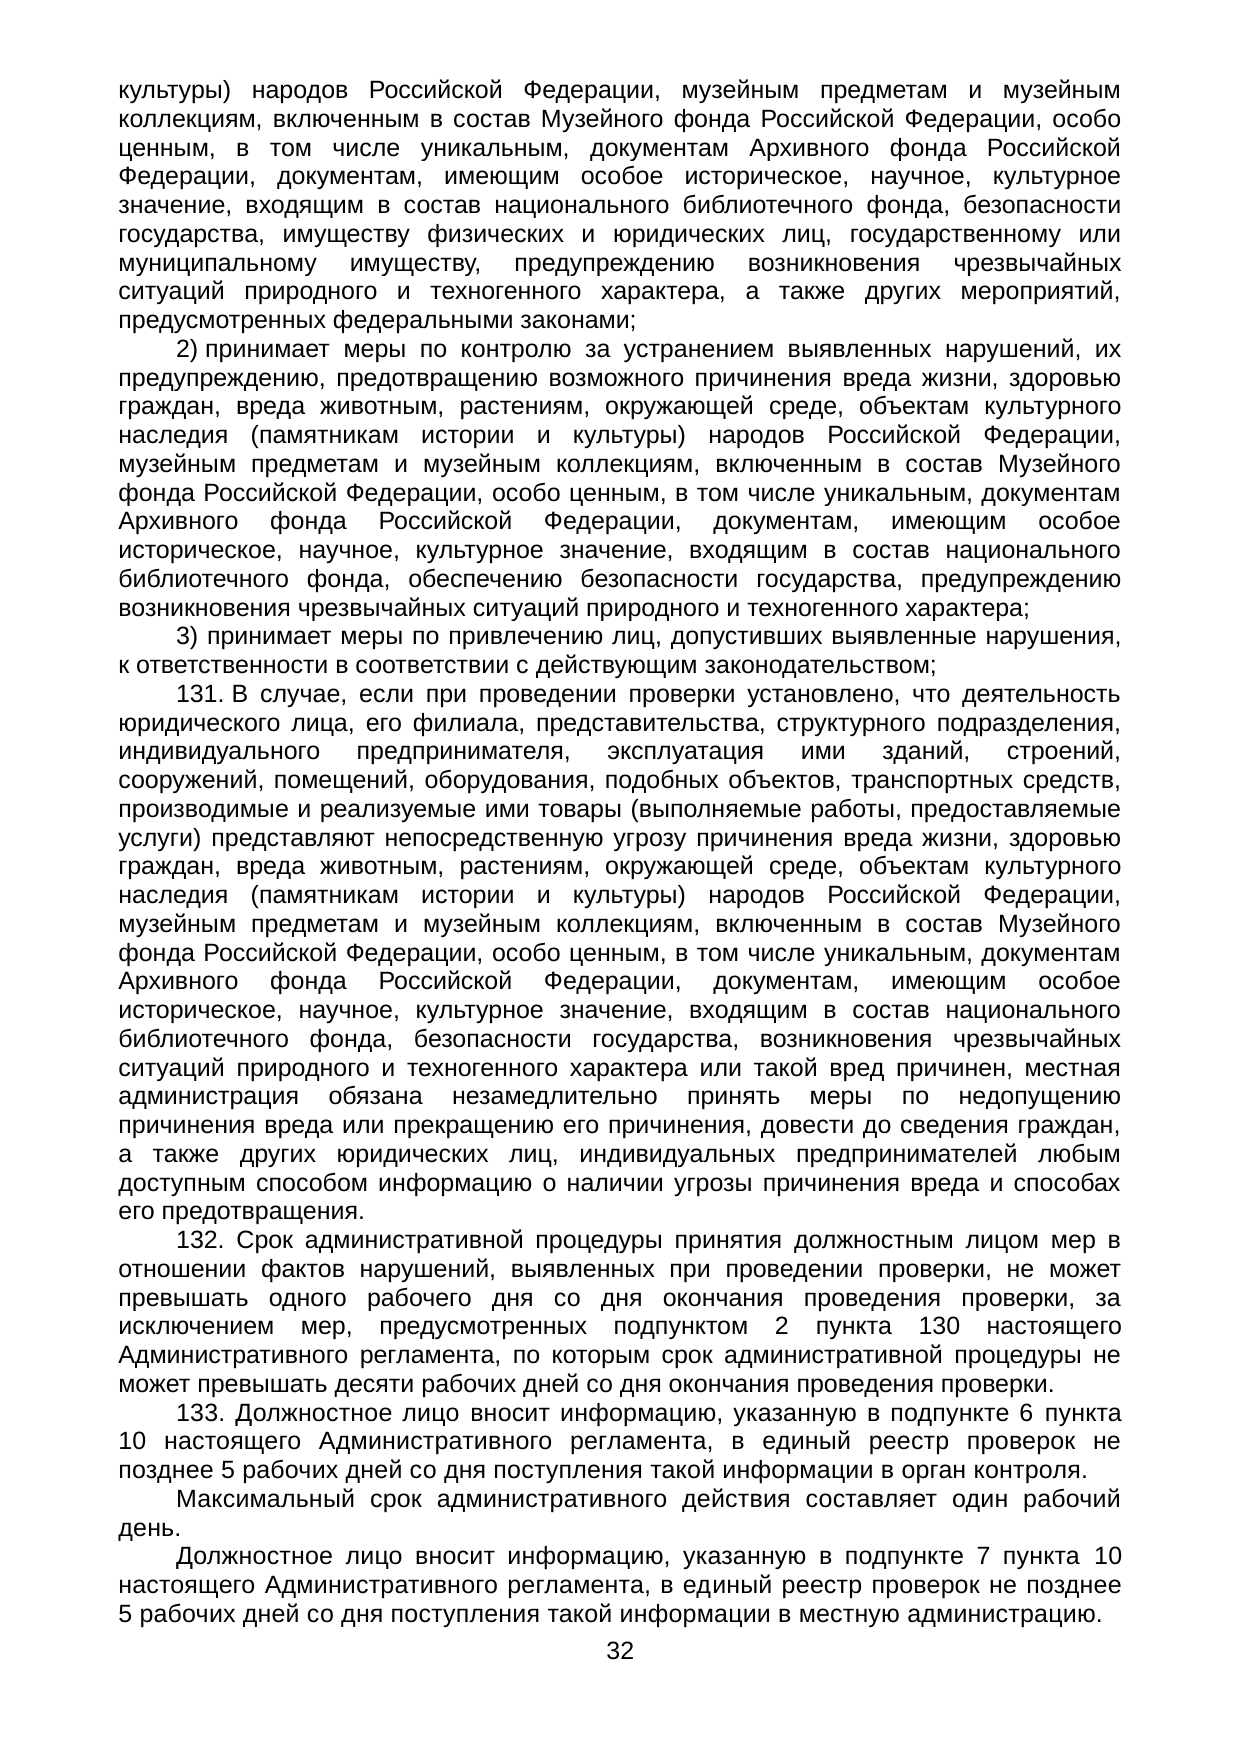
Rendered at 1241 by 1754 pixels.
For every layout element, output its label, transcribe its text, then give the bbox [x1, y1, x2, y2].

text 132. Срок административной процедуры принятия должностным лицом мер в отношении фактов нарушений, выявленных при проведении проверки, не может превышать одного рабочего дня со дня окончания проведения проверки, за исключением мер, предусмотренных подпунктом 2 пункта 130 настоящего Административного регламента, по которым срок административной процедуры не может превышать десяти рабочих дней со дня окончания проведения проверки. [118, 1225, 1122, 1397]
text Должностное лицо вносит информацию, указанную в подпункте 7 пункта 10 настоящего Административного регламента, в единый реестр проверок не позднее 5 рабочих дней со дня поступления такой информации в местную администрацию. [118, 1541, 1122, 1627]
text 2) принимает меры по контролю за устранением выявленных нарушений, их предупреждению, предотвращению возможного причинения вреда жизни, здоровью граждан, вреда животным, растениям, окружающей среде, объектам культурного наследия (памятникам истории и культуры) народов Российской Федерации, музейным предметам и музейным коллекциям, включенным в состав Музейного фонда Российской Федерации, особо ценным, в том числе уникальным, документам Архивного фонда Российской Федерации, документам, имеющим особое историческое, научное, культурное значение, входящим в состав национального библиотечного фонда, обеспечению безопасности государства, предупреждению возникновения чрезвычайных ситуаций природного и техногенного характера; [118, 334, 1122, 621]
text 131. В случае, если при проведении проверки установлено, что деятельность юридического лица, его филиала, представительства, структурного подразделения, индивидуального предпринимателя, эксплуатация ими зданий, строений, сооружений, помещений, оборудования, подобных объектов, транспортных средств, производимые и реализуемые ими товары (выполняемые работы, предоставляемые услуги) представляют непосредственную угрозу причинения вреда жизни, здоровью граждан, вреда животным, растениям, окружающей среде, объектам культурного наследия (памятникам истории и культуры) народов Российской Федерации, музейным предметам и музейным коллекциям, включенным в состав Музейного фонда Российской Федерации, особо ценным, в том числе уникальным, документам Архивного фонда Российской Федерации, документам, имеющим особое историческое, научное, культурное значение, входящим в состав национального библиотечного фонда, безопасности государства, возникновения чрезвычайных ситуаций природного и техногенного характера или такой вред причинен, местная администрация обязана незамедлительно принять меры по недопущению причинения вреда или прекращению его причинения, довести до сведения граждан, а также других юридических лиц, индивидуальных предпринимателей любым доступным способом информацию о наличии угрозы причинения вреда и способах его предотвращения. [118, 679, 1122, 1225]
text культуры) народов Российской Федерации, музейным предметам и музейным коллекциям, включенным в состав Музейного фонда Российской Федерации, особо ценным, в том числе уникальным, документам Архивного фонда Российской Федерации, документам, имеющим особое историческое, научное, культурное значение, входящим в состав национального библиотечного фонда, безопасности государства, имуществу физических и юридических лиц, государственному или муниципальному имуществу, предупреждению возникновения чрезвычайных ситуаций природного и техногенного характера, а также других мероприятий, предусмотренных федеральными законами; [118, 75, 1122, 334]
text 133. Должностное лицо вносит информацию, указанную в подпункте 6 пункта 10 настоящего Административного регламента, в единый реестр проверок не позднее 5 рабочих дней со дня поступления такой информации в орган контроля. [118, 1397, 1122, 1484]
text Максимальный срок административного действия составляет один рабочий день. [118, 1484, 1122, 1541]
text 3) принимает меры по привлечению лиц, допустивших выявленные нарушения, к ответственности в соответствии с действующим законодательством; [118, 621, 1122, 679]
